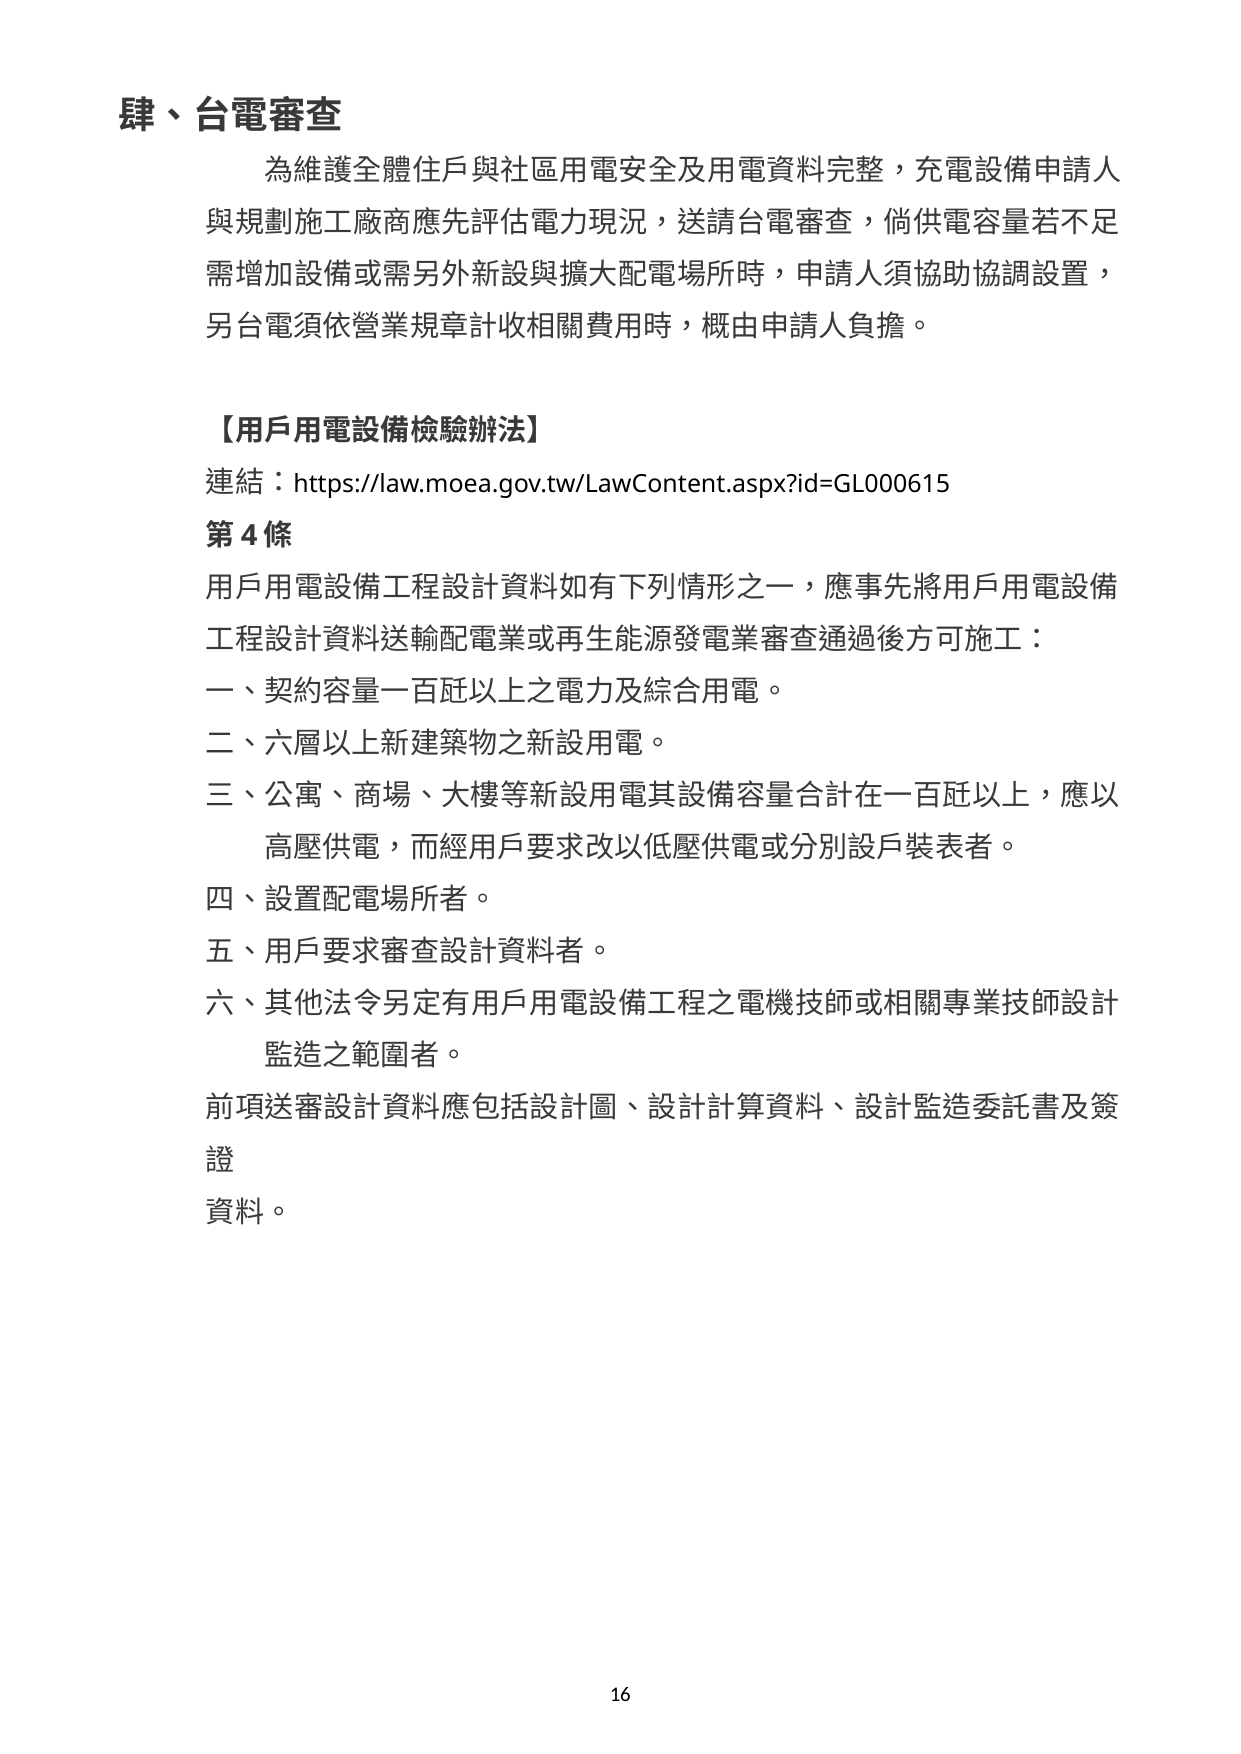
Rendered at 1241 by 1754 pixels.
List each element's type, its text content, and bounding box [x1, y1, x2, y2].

list 資料。 [206, 1180, 1122, 1232]
list 三、公寓、商場、大樓等新設用電其設備容量合計在一百瓩以上，應以高壓供電，而經用戶要求改以低壓供電或分別設戶裝表者。 [206, 764, 1122, 868]
list 用戶用電設備工程設計資料如有下列情形之一，應事先將用戶用電設備工程設計資料送輸配電業或再生能源發電業審查通過後方可施工： [206, 555, 1122, 659]
text 肆、台電審查 [118, 84, 1122, 139]
list 四、設置配電場所者。 [206, 868, 1122, 920]
list 第4條 [206, 503, 1122, 555]
list 五、用戶要求審查設計資料者。 [206, 920, 1122, 972]
list 六、其他法令另定有用戶用電設備工程之電機技師或相關專業技師設計監造之範圍者。 [206, 972, 1122, 1076]
list 二、六層以上新建築物之新設用電。 [206, 712, 1122, 764]
list 前項送審設計資料應包括設計圖、設計計算資料、設計監造委託書及簽證 [206, 1076, 1122, 1180]
list 【用戶用電設備檢驗辦法】 [206, 399, 1122, 451]
list 連結：https://law.moea.gov.tw/LawContent.aspx?id=GL000615 [206, 451, 1122, 503]
list 一、契約容量一百瓩以上之電力及綜合用電。 [206, 659, 1122, 712]
text 為維護全體住戶與社區用電安全及用電資料完整，充電設備申請人與規劃施工廠商應先評估電力現況，送請台電審查，倘供電容量若不足需增加設備或需另外新設與擴大配電場所時，申請人須協助協調設置，另台電須依營業規章計收相關費用時，概由申請人負擔。 [206, 139, 1122, 347]
